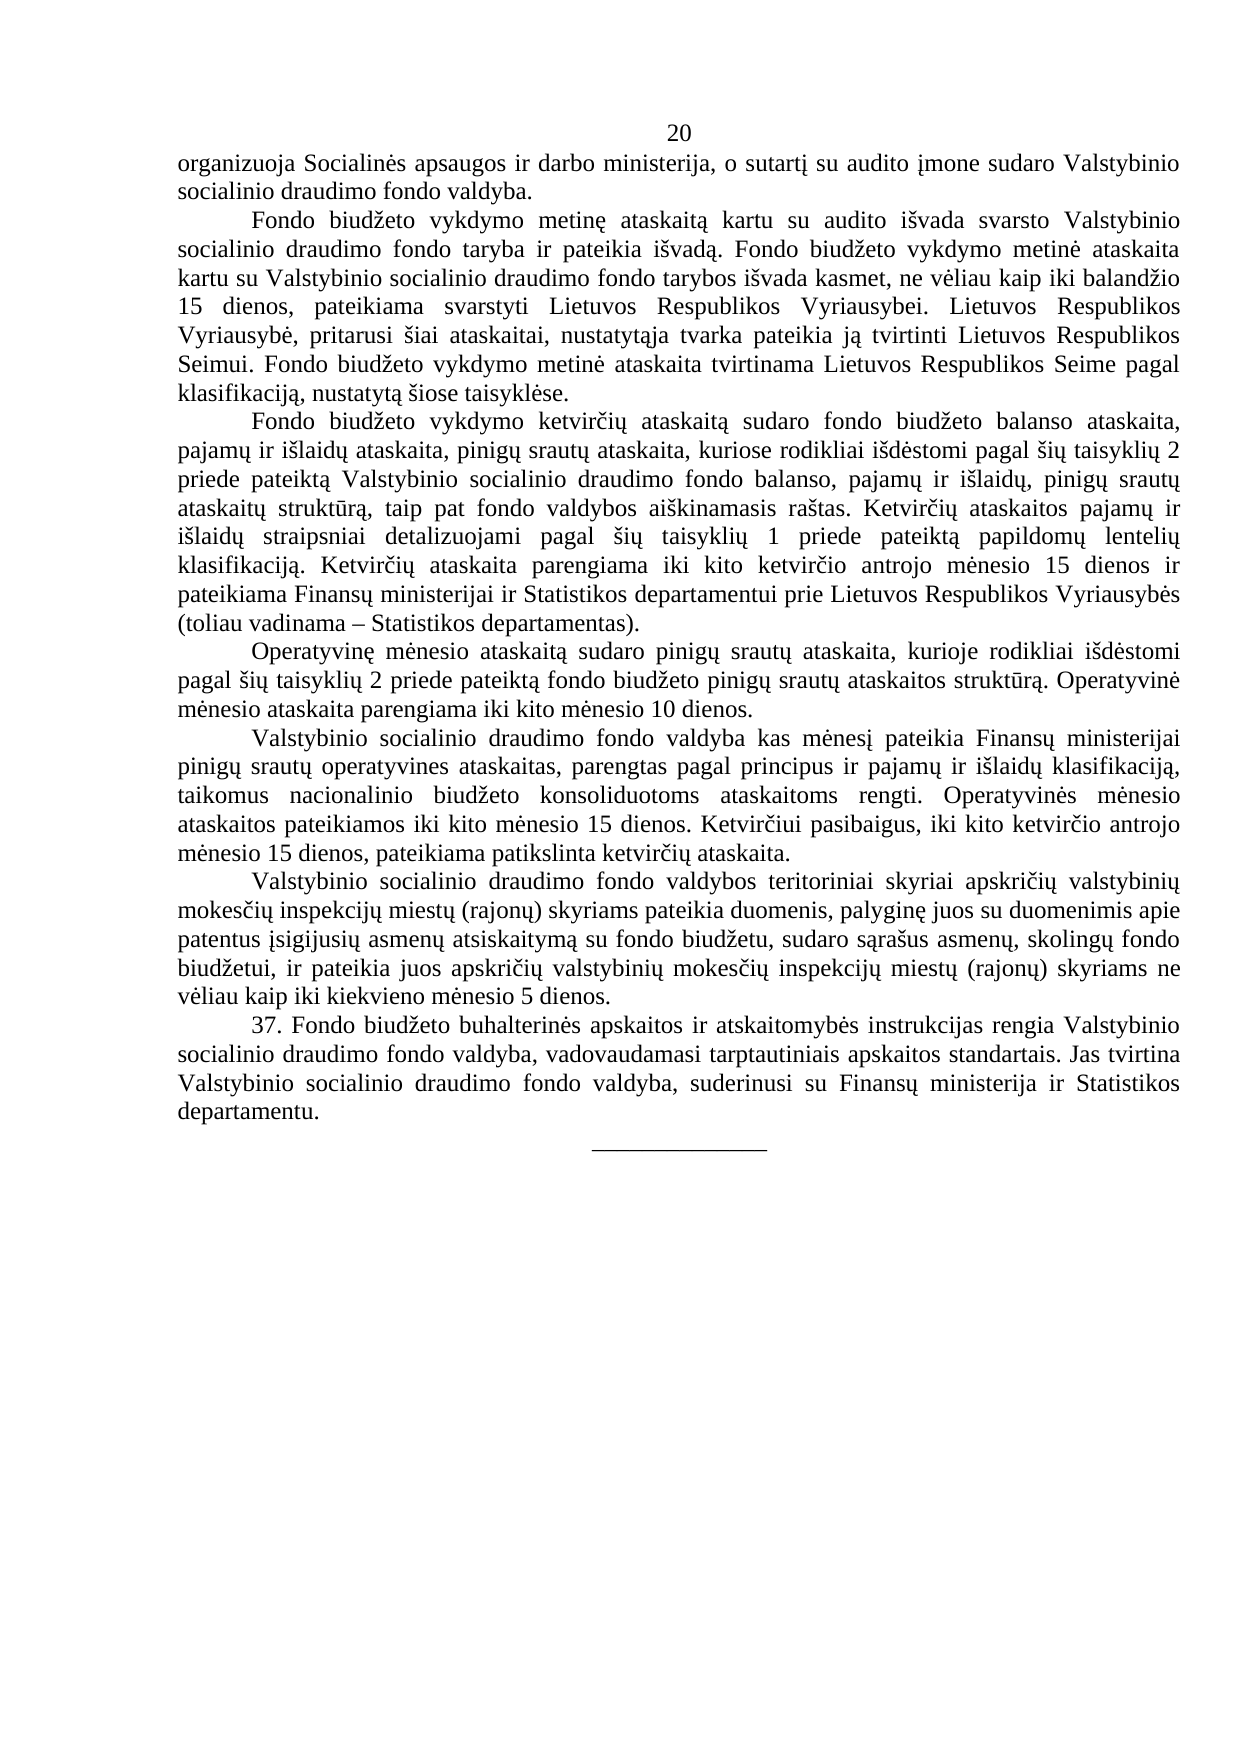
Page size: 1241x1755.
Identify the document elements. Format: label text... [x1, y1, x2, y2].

text Fondo biudžeto vykdymo ketvirčių ataskaitą sudaro fondo biudžeto balanso ataskaita, pajamų ir išlaidų ataskaita, pinigų srautų ataskaita, kuriose rodikliai išdėstomi pagal šių taisyklių 2 priede pateiktą Valstybinio socialinio draudimo fondo balanso, pajamų ir išlaidų, pinigų srautų ataskaitų struktūrą, taip pat fondo valdybos aiškinamasis raštas. Ketvirčių ataskaitos pajamų ir išlaidų straipsniai detalizuojami pagal šių taisyklių 1 priede pateiktą papildomų lentelių klasifikaciją. Ketvirčių ataskaita parengiama iki kito ketvirčio antrojo mėnesio 15 dienos ir pateikiama Finansų ministerijai ir Statistikos departamentui prie Lietuvos Respublikos Vyriausybės (toliau vadinama – Statistikos departamentas). [177, 406, 1181, 636]
text 37. Fondo biudžeto buhalterinės apskaitos ir atskaitomybės instrukcijas rengia Valstybinio socialinio draudimo fondo valdyba, vadovaudamasi tarptautiniais apskaitos standartais. Jas tvirtina Valstybinio socialinio draudimo fondo valdyba, suderinusi su Finansų ministerija ir Statistikos departamentu. [177, 1010, 1181, 1125]
text Fondo biudžeto vykdymo metinę ataskaitą kartu su audito išvada svarsto Valstybinio socialinio draudimo fondo taryba ir pateikia išvadą. Fondo biudžeto vykdymo metinė ataskaita kartu su Valstybinio socialinio draudimo fondo tarybos išvada kasmet, ne vėliau kaip iki balandžio 15 dienos, pateikiama svarstyti Lietuvos Respublikos Vyriausybei. Lietuvos Respublikos Vyriausybė, pritarusi šiai ataskaitai, nustatytąja tvarka pateikia ją tvirtinti Lietuvos Respublikos Seimui. Fondo biudžeto vykdymo metinė ataskaita tvirtinama Lietuvos Respublikos Seime pagal klasifikaciją, nustatytą šiose taisyklėse. [177, 205, 1181, 406]
text organizuoja Socialinės apsaugos ir darbo ministerija, o sutartį su audito įmone sudaro Valstybinio socialinio draudimo fondo valdyba. [177, 148, 1181, 205]
text ______________ [177, 1125, 1181, 1154]
text Valstybinio socialinio draudimo fondo valdyba kas mėnesį pateikia Finansų ministerijai pinigų srautų operatyvines ataskaitas, parengtas pagal principus ir pajamų ir išlaidų klasifikaciją, taikomus nacionalinio biudžeto konsoliduotoms ataskaitoms rengti. Operatyvinės mėnesio ataskaitos pateikiamos iki kito mėnesio 15 dienos. Ketvirčiui pasibaigus, iki kito ketvirčio antrojo mėnesio 15 dienos, pateikiama patikslinta ketvirčių ataskaita. [177, 723, 1181, 866]
text Valstybinio socialinio draudimo fondo valdybos teritoriniai skyriai apskričių valstybinių mokesčių inspekcijų miestų (rajonų) skyriams pateikia duomenis, palyginę juos su duomenimis apie patentus įsigijusių asmenų atsiskaitymą su fondo biudžetu, sudaro sąrašus asmenų, skolingų fondo biudžetui, ir pateikia juos apskričių valstybinių mokesčių inspekcijų miestų (rajonų) skyriams ne vėliau kaip iki kiekvieno mėnesio 5 dienos. [177, 866, 1181, 1010]
text Operatyvinę mėnesio ataskaitą sudaro pinigų srautų ataskaita, kurioje rodikliai išdėstomi pagal šių taisyklių 2 priede pateiktą fondo biudžeto pinigų srautų ataskaitos struktūrą. Operatyvinė mėnesio ataskaita parengiama iki kito mėnesio 10 dienos. [177, 636, 1181, 723]
